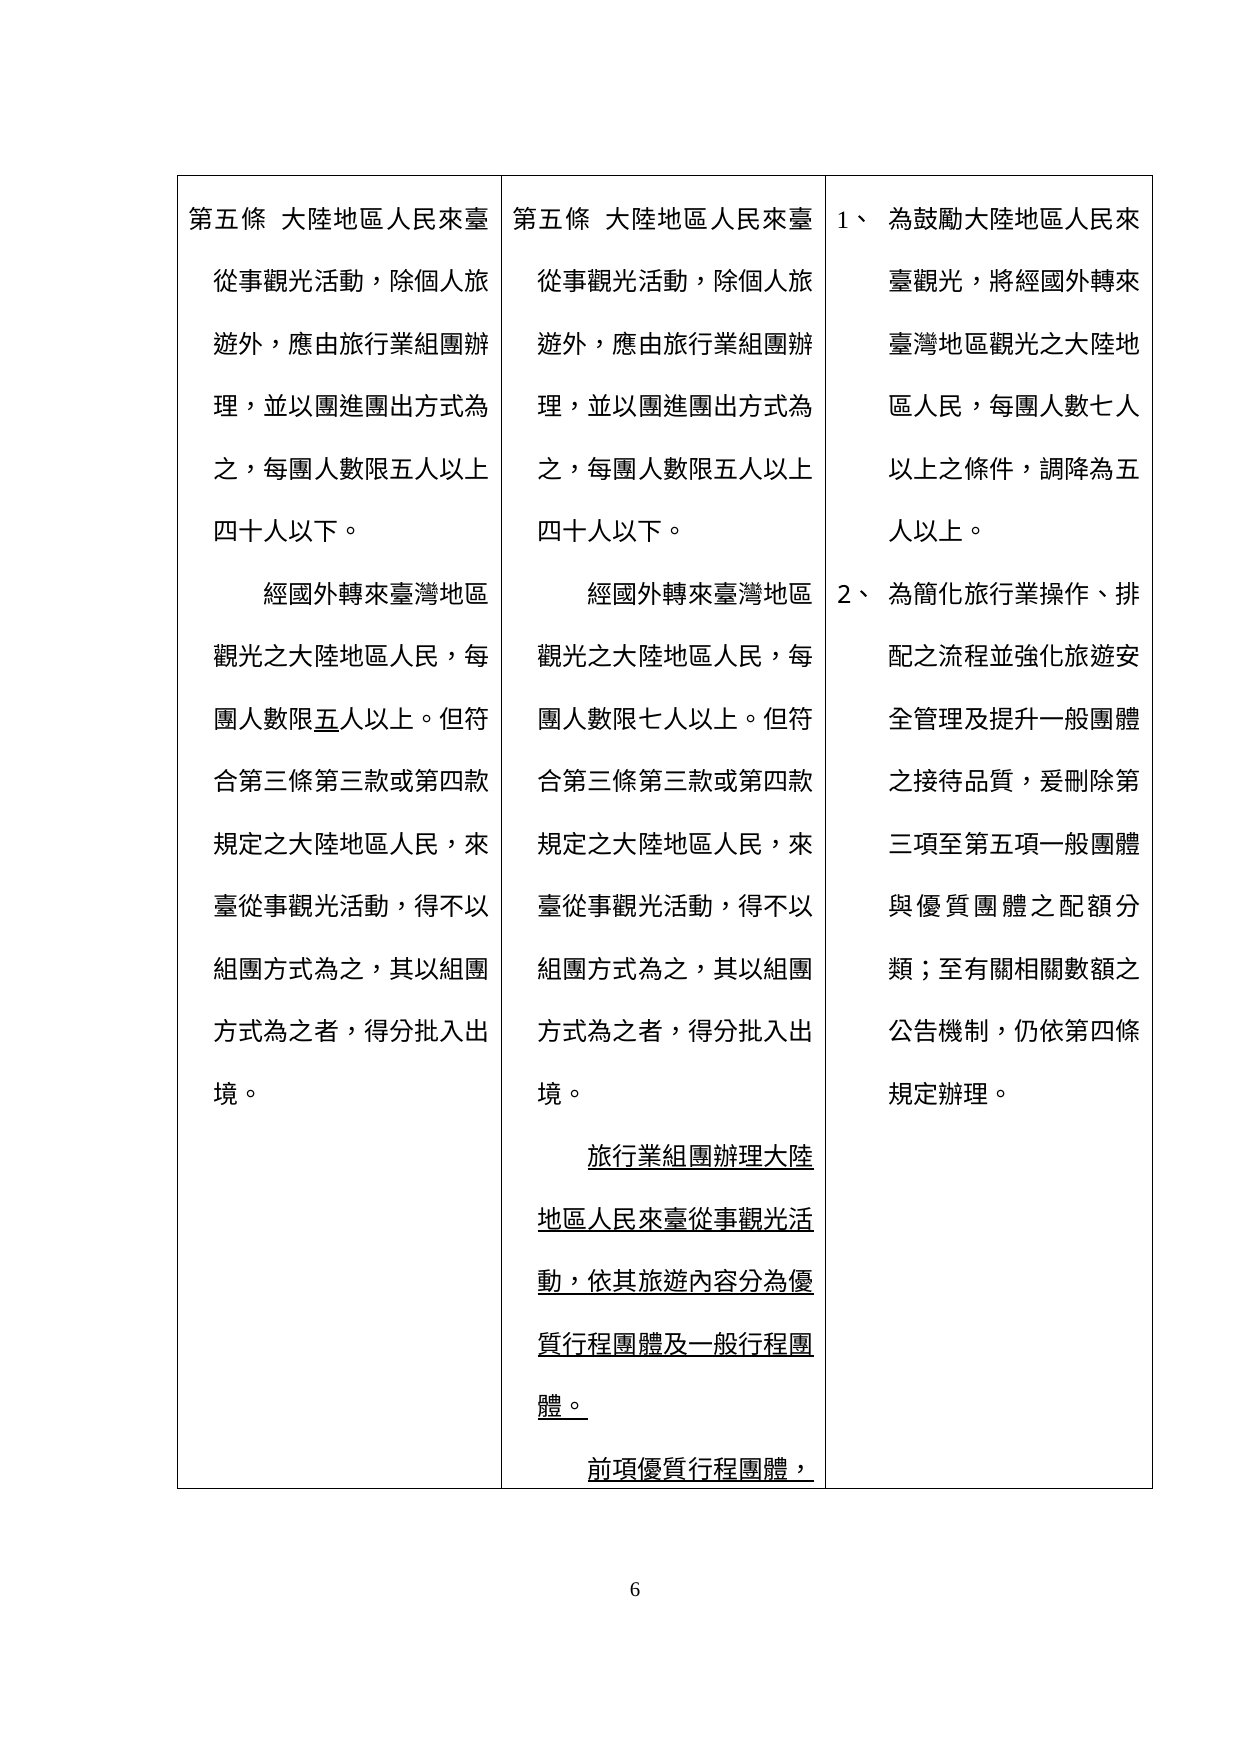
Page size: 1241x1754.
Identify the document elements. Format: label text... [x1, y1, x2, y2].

table_cell 第五條 大陸地區人民來臺從事觀光活動，除個人旅遊外，應由旅行業組團辦理，並以團進團出方式為之，每團人數限五人以上四十人以下。 經國外轉來臺灣地區觀光之大陸地區人民，每團人數限七人以上。但符合第三條第三款或第四款規定之大陸地區人民，來臺從事觀光活動，得不以組團方式為之，其以組團方式為之者，得分批入出境。 旅行業組團辦理大陸地區人民來臺從事觀光活動，依其旅遊內容分為優質行程團體及一般行程團體。 前項優質行程團體， [502, 176, 825, 1488]
table_cell 為鼓勵大陸地區人民來臺觀光，將經國外轉來臺灣地區觀光之大陸地區人民，每團人數七人以上之條件，調降為五人以上。 為簡化旅行業操作、排配之流程並強化旅遊安全管理及提升一般團體之接待品質，爰刪除第三項至第五項一般團體與優質團體之配額分類；至有關相關數額之公告機制，仍依第四條規定辦理。 [826, 176, 1152, 1488]
table_cell 第五條 大陸地區人民來臺從事觀光活動，除個人旅遊外，應由旅行業組團辦理，並以團進團出方式為之，每團人數限五人以上四十人以下。 經國外轉來臺灣地區觀光之大陸地區人民，每團人數限五人以上。但符合第三條第三款或第四款規定之大陸地區人民，來臺從事觀光活動，得不以組團方式為之，其以組團方式為之者，得分批入出境。 [178, 176, 501, 1488]
